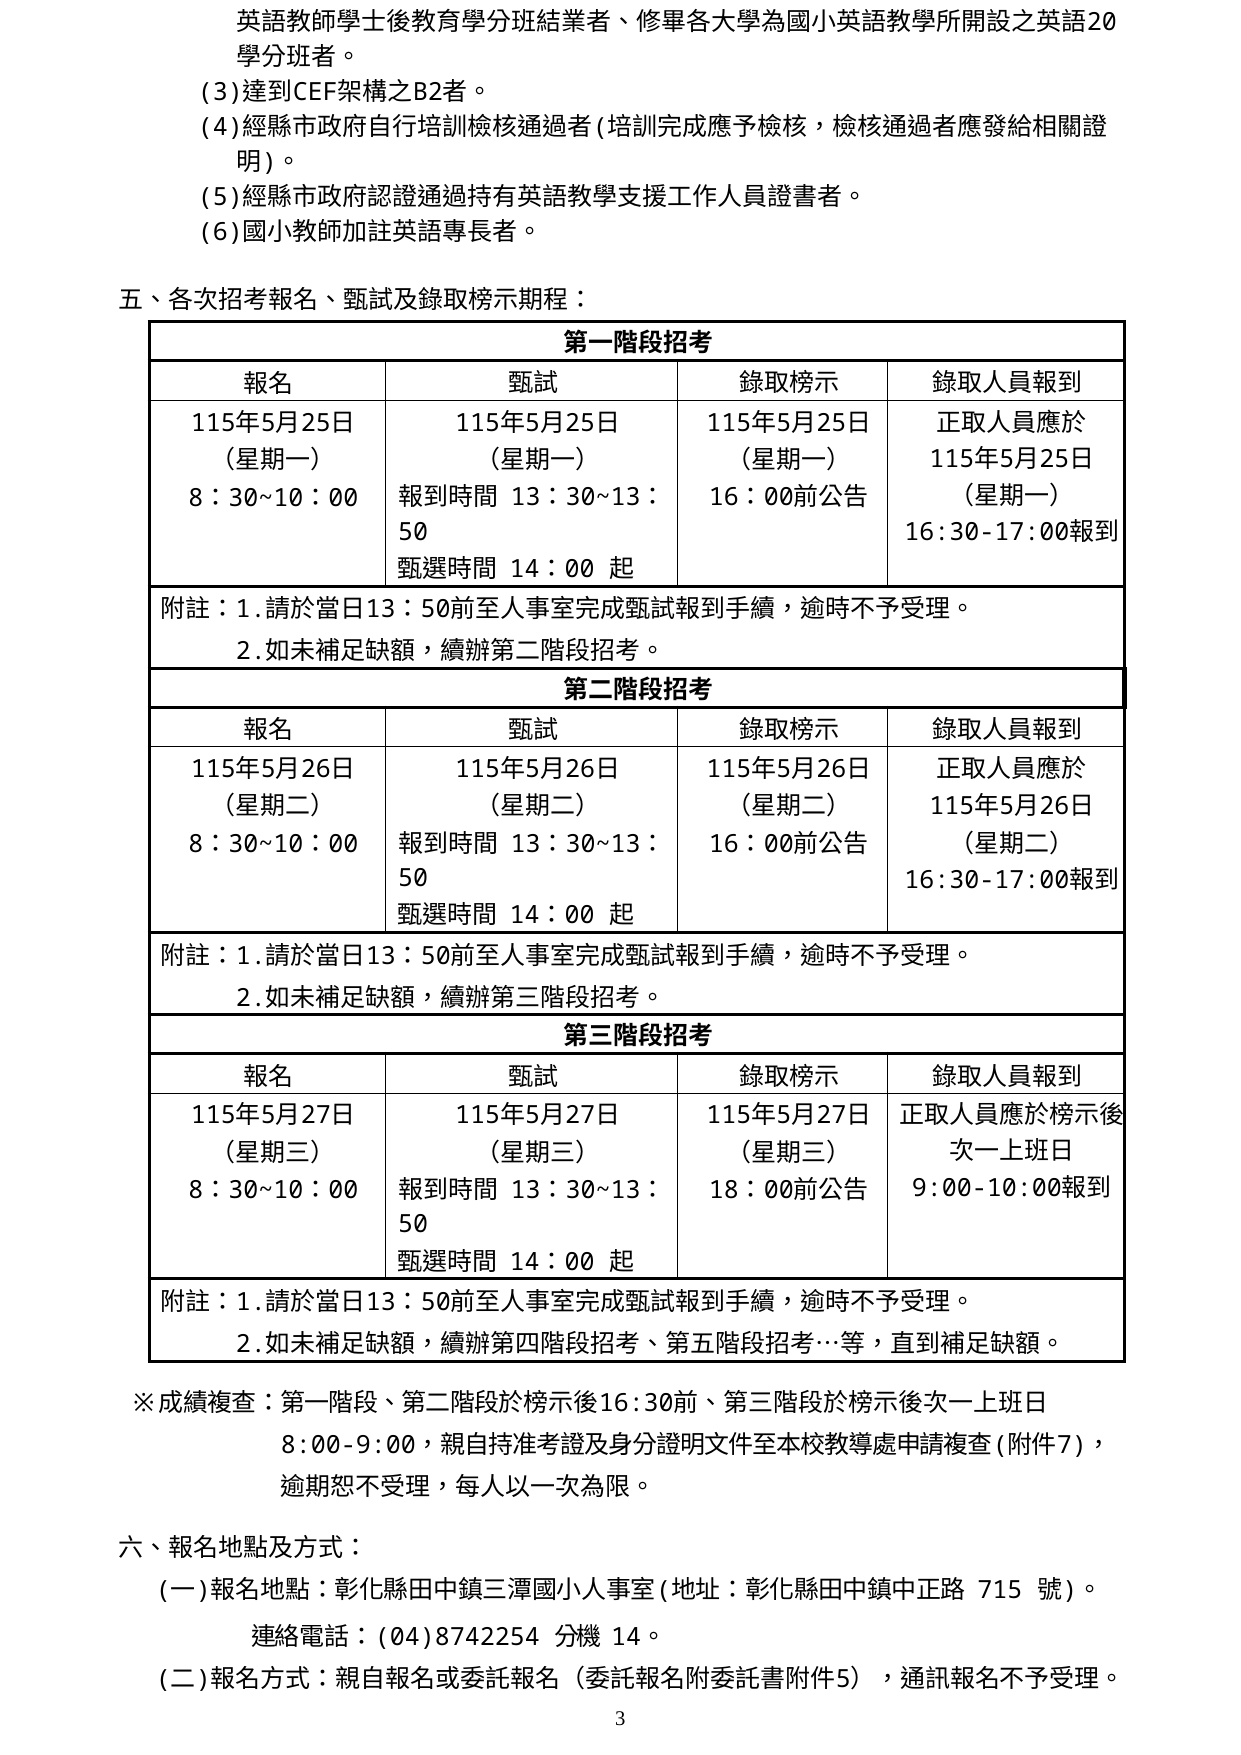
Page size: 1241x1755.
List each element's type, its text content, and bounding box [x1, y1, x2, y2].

table_cell 正取人員應於 115年5月26日 （星期二） 16:30-17:00報到 [888, 747, 1123, 931]
text 六、報名地點及方式： [118, 1527, 1241, 1564]
table_cell 甄試 [386, 362, 677, 400]
table_header 第一階段招考 [151, 323, 1123, 359]
table_cell 115年5月25日 （星期一） 16：00前公告 [678, 401, 887, 584]
table_cell 115年5月26日 （星期二） 16：00前公告 [678, 747, 887, 931]
table_cell 附註：1.請於當日13：50前至人事室完成甄試報到手續，逾時不予受理。 2.如未補足缺額，續辦第四階段招考、第五階段招考…等，直到補足缺額。 [151, 1280, 1123, 1359]
table_cell 正取人員應於榜示後次一上班日 9:00-10:00報到 [888, 1094, 1123, 1277]
table_cell 附註：1.請於當日13：50前至人事室完成甄試報到手續，逾時不予受理。 2.如未補足缺額，續辦第二階段招考。 [151, 588, 1123, 667]
text 英語教師學士後教育學分班結業者、修畢各大學為國小英語教學所開設之英語20 學分班者。 [198, 0, 1134, 70]
table_cell 第三階段招考 [151, 1016, 1123, 1052]
text (3)達到CEF架構之B2者。 [198, 70, 1134, 105]
table_cell 報名 [151, 1055, 385, 1092]
table_cell 錄取人員報到 [888, 1055, 1123, 1092]
table_cell 115年5月25日 （星期一） 8：30~10：00 [151, 401, 385, 584]
table_cell 115年5月26日 （星期二） 8：30~10：00 [151, 747, 385, 931]
table_cell 正取人員應於 115年5月25日 （星期一） 16:30-17:00報到 [888, 401, 1123, 584]
table_cell 報名 [151, 709, 385, 746]
text (4)經縣市政府自行培訓檢核通過者(培訓完成應予檢核，檢核通過者應發給相關證 明)。 [198, 105, 1134, 175]
text (一)報名地點：彰化縣田中鎮三潭國小人事室(地址：彰化縣田中鎮中正路 715 號)。 [156, 1569, 1106, 1605]
table_cell 甄試 [386, 1055, 677, 1092]
table_cell 錄取人員報到 [888, 709, 1123, 746]
table_cell 附註：1.請於當日13：50前至人事室完成甄試報到手續，逾時不予受理。 2.如未補足缺額，續辦第三階段招考。 [151, 934, 1123, 1013]
table_cell 錄取榜示 [678, 362, 887, 400]
table_cell 115年5月27日 （星期三） 報到時間 13：30~13：50 甄選時間 14：00 起 [386, 1094, 677, 1277]
table_cell 115年5月27日 （星期三） 18：00前公告 [678, 1094, 887, 1277]
text 五、各次招考報名、甄試及錄取榜示期程： [118, 279, 1241, 315]
table_cell 錄取榜示 [678, 709, 887, 746]
table_cell 115年5月27日 （星期三） 8：30~10：00 [151, 1094, 385, 1277]
text ※成績複查：第一階段、第二階段於榜示後16:30前、第三階段於榜示後次一上班日8:00-9:00，親自持准考證及身分證明文件至本校教導處申請複查(附件7)，逾期恕不受理，每人以一次為限。 [129, 1383, 1123, 1503]
text 連絡電話：(04)8742254 分機 14。 [156, 1616, 1106, 1653]
text (5)經縣市政府認證通過持有英語教學支援工作人員證書者。 [198, 175, 1134, 210]
table_cell 錄取人員報到 [888, 362, 1123, 400]
text (6)國小教師加註英語專長者。 [198, 210, 1134, 245]
table_cell 甄試 [386, 709, 677, 746]
table_cell 錄取榜示 [678, 1055, 887, 1092]
table_cell 115年5月26日 （星期二） 報到時間 13：30~13：50 甄選時間 14：00 起 [386, 747, 677, 931]
text (二)報名方式：親自報名或委託報名（委託報名附委託書附件5），通訊報名不予受理。 [156, 1658, 1104, 1695]
table_cell 報名 [151, 362, 385, 400]
table_cell 第二階段招考 [151, 670, 1122, 706]
table_cell 115年5月25日 （星期一） 報到時間 13：30~13：50 甄選時間 14：00 起 [386, 401, 677, 584]
